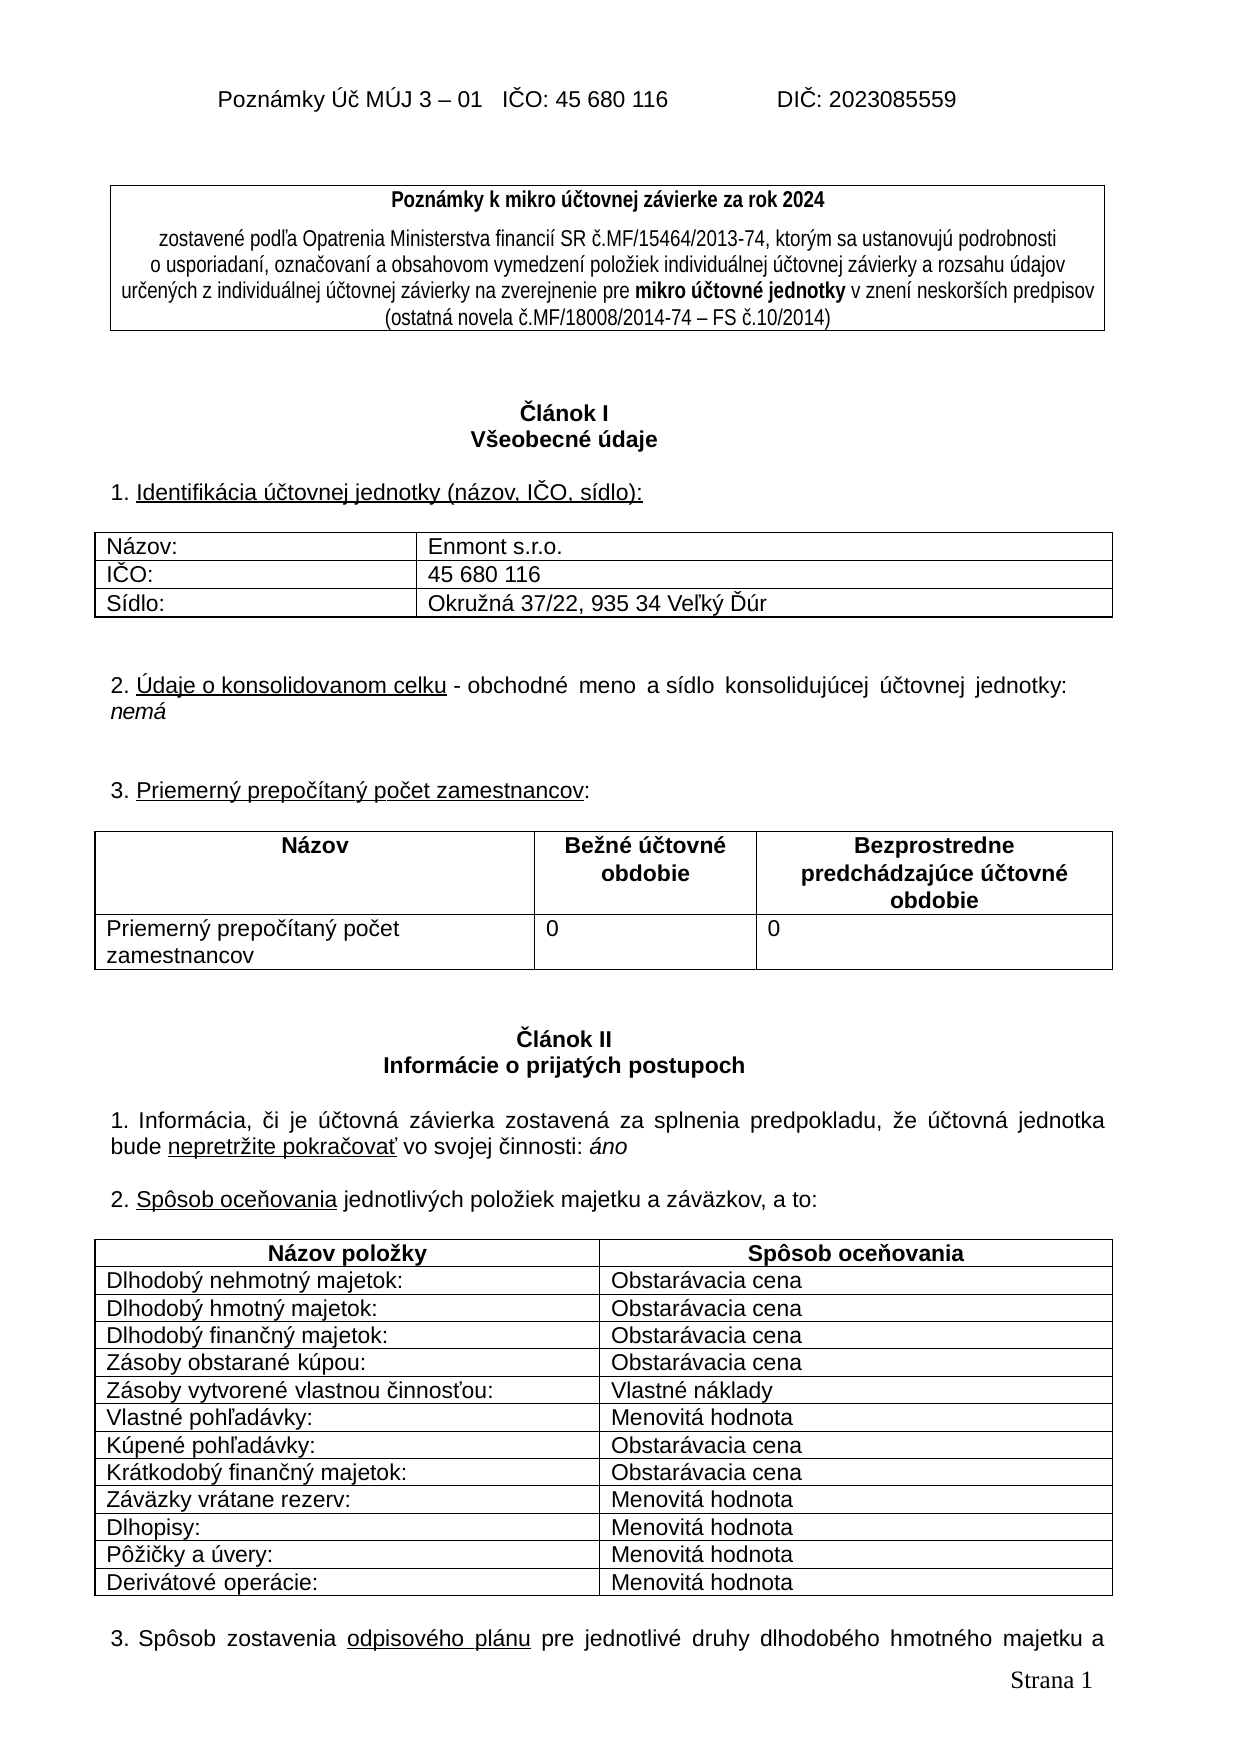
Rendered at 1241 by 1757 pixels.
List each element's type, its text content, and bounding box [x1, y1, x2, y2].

table_cell Dlhopisy: [96, 1514, 599, 1540]
subtitle Článok I [110, 400, 1018, 426]
table_cell Menovitá hodnota [600, 1486, 1112, 1513]
table_cell Dlhodobý nehmotný majetok: [96, 1267, 599, 1293]
table_cell Obstarávacia cena [600, 1349, 1112, 1376]
table_cell Obstarávacia cena [600, 1267, 1112, 1293]
text Poznámky k mikro účtovnej závierke za rok 2024 [111, 186, 1104, 212]
table_cell Dlhodobý finančný majetok: [96, 1322, 599, 1348]
table_cell Zásoby obstarané kúpou: [96, 1349, 599, 1376]
text 3. Spôsob zostavenia odpisového plánu pre jednotlivé druhy dlhodobého hmotného majetku a [110, 1625, 1105, 1651]
table_cell Dlhodobý hmotný majetok: [96, 1295, 599, 1321]
table_cell Menovitá hodnota [600, 1569, 1112, 1595]
text 2. Údaje o konsolidovanom celku - obchodné meno a sídlo konsolidujúcej účtovnej jednotky: nemá [110, 672, 1105, 724]
table_header Názov položky [96, 1240, 599, 1266]
table_cell Menovitá hodnota [600, 1514, 1112, 1540]
table_header Enmont s.r.o. [417, 533, 1112, 560]
table_cell Krátkodobý finančný majetok: [96, 1459, 599, 1485]
table_cell Záväzky vrátane rezerv: [96, 1486, 599, 1513]
table_cell Sídlo: [96, 589, 416, 616]
table_cell Priemerný prepočítaný počet zamestnancov [96, 915, 534, 969]
table_cell 0 [535, 915, 756, 969]
table_cell Vlastné pohľadávky: [96, 1404, 599, 1431]
table_cell Obstarávacia cena [600, 1295, 1112, 1321]
table_cell Obstarávacia cena [600, 1459, 1112, 1485]
table_header Spôsob oceňovania [600, 1240, 1112, 1266]
table_cell Menovitá hodnota [600, 1541, 1112, 1567]
text Informácie o prijatých postupoch [110, 1052, 1018, 1079]
table_cell IČO: [96, 561, 416, 588]
table_header Bezprostredne predchádzajúce účtovné obdobie [757, 832, 1112, 913]
text zostavené podľa Opatrenia Ministerstva financií SR č.MF/15464/2013-74, ktorým sa ustanovujú podrobnosti o usporiadaní, označovaní a obsahovom vymedzení položiek individuálnej účtovnej závierky a rozsahu údajov určených z individuálnej účtovnej závierky na zverejnenie pre mikro účtovné jednotky v znení neskorších predpisov [111, 224, 1104, 303]
text 2. Spôsob oceňovania jednotlivých položiek majetku a záväzkov, a to: [110, 1186, 1105, 1212]
table_header Bežné účtovné obdobie [535, 832, 756, 913]
table_cell Okružná 37/22, 935 34 Veľký Ďúr [417, 589, 1112, 616]
table_cell Derivátové operácie: [96, 1569, 599, 1595]
table_cell Zásoby vytvorené vlastnou činnosťou: [96, 1377, 599, 1403]
table_cell Kúpené pohľadávky: [96, 1432, 599, 1458]
text 3. Priemerný prepočítaný počet zamestnancov: [110, 777, 1105, 804]
table_header Názov: [96, 533, 416, 560]
text Všeobecné údaje [110, 426, 1017, 453]
text (ostatná novela č.MF/18008/2014-74 – FS č.10/2014) [111, 303, 1104, 330]
table_cell 45 680 116 [417, 561, 1112, 588]
table_cell Pôžičky a úvery: [96, 1541, 599, 1567]
table_cell Menovitá hodnota [600, 1404, 1112, 1431]
table_cell Obstarávacia cena [600, 1322, 1112, 1348]
table_cell Vlastné náklady [600, 1377, 1112, 1403]
text 1. Identifikácia účtovnej jednotky (názov, IČO, sídlo): [110, 478, 1105, 505]
table_header Názov [96, 832, 534, 913]
table_cell 0 [757, 915, 1112, 969]
table_cell Obstarávacia cena [600, 1432, 1112, 1458]
subtitle Článok II [110, 1026, 1017, 1052]
text 1. Informácia, či je účtovná závierka zostavená za splnenia predpokladu, že účtovná jednotka bude nepretržite pokračovať vo svojej činnosti: áno [110, 1107, 1105, 1160]
